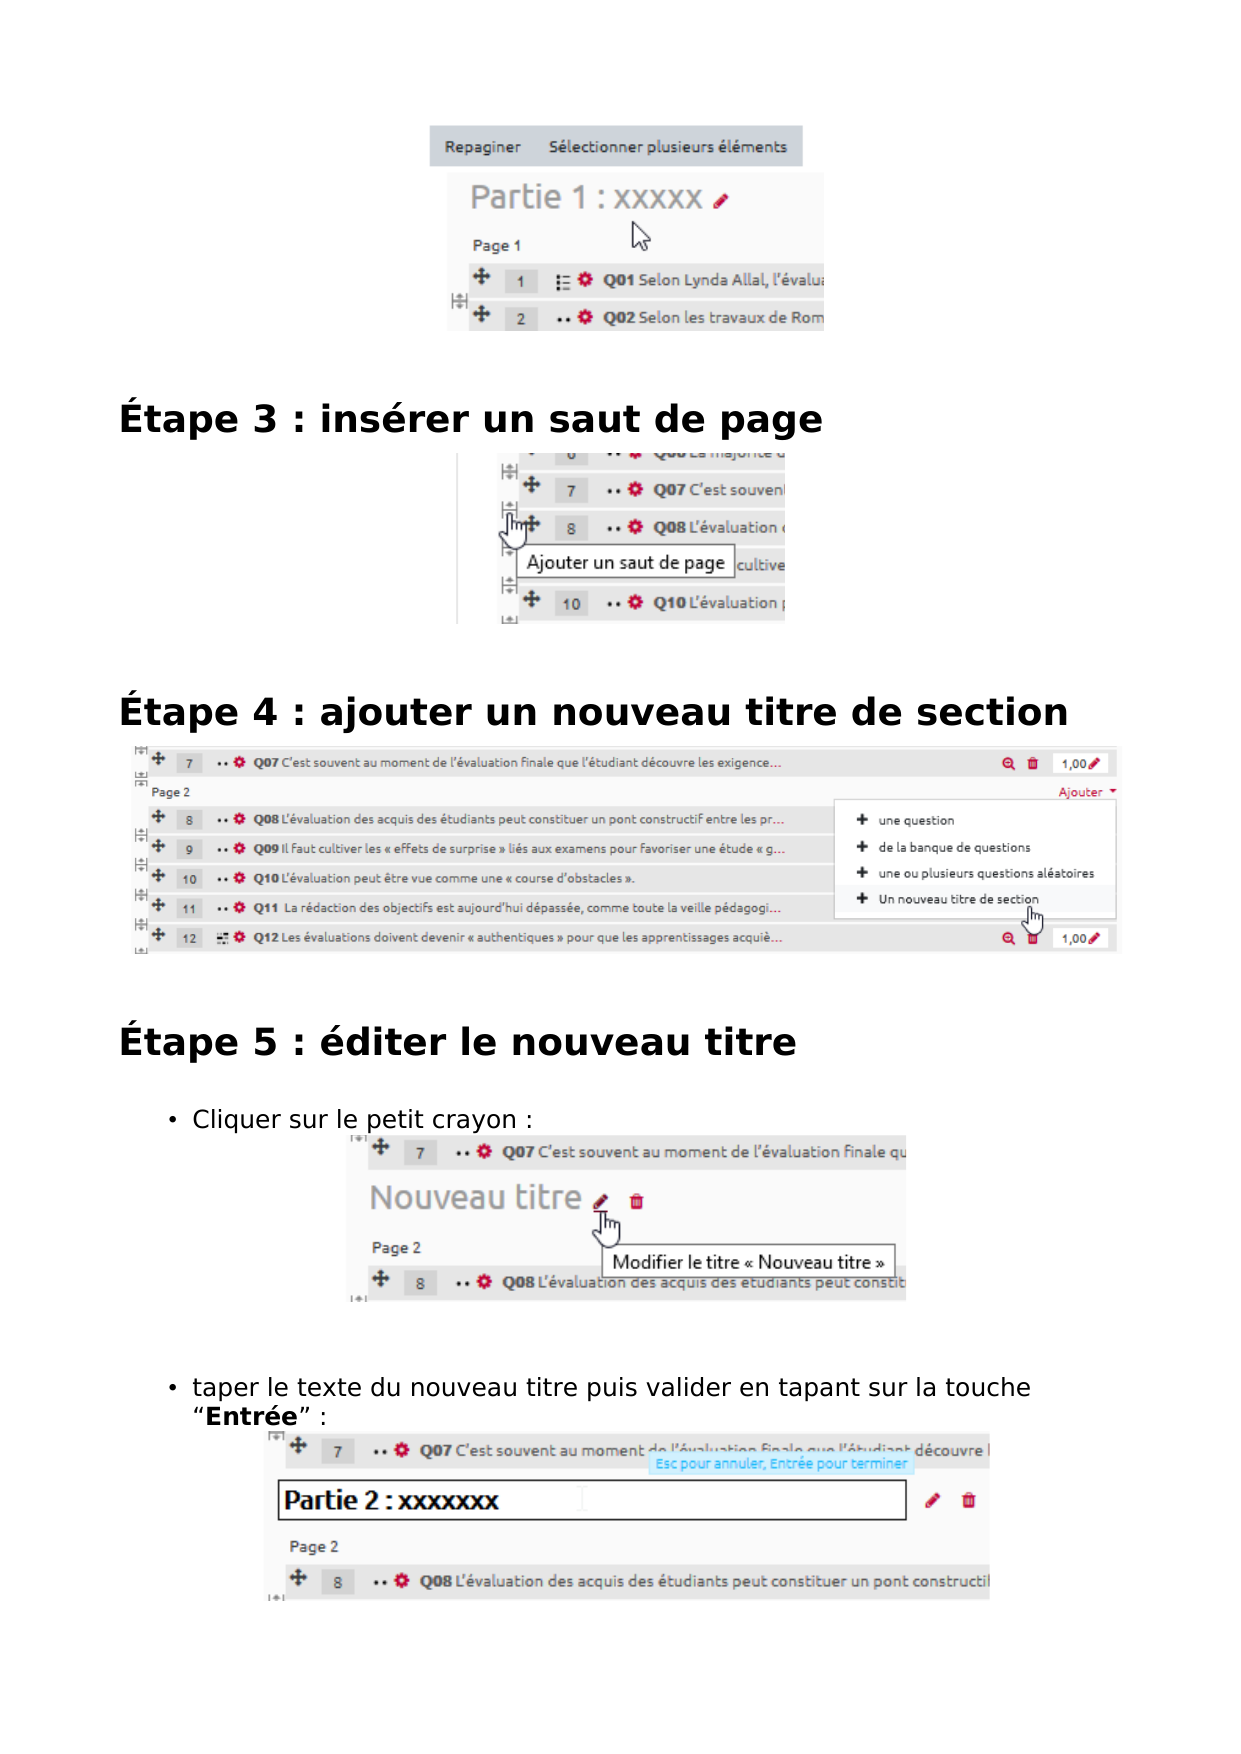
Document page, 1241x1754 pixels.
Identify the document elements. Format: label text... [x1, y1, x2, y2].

picture [416, 118, 824, 331]
picture [118, 746, 1123, 954]
list taper le texte du nouveau titre puis valider en tapant sur la touche “Entrée” : [177, 1373, 1122, 1432]
list Cliquer sur le petit crayon : [177, 1106, 1122, 1135]
subtitle Étape 3 : insérer un saut de page [118, 397, 1122, 441]
picture [455, 453, 785, 624]
subtitle Étape 4 : ajouter un nouveau titre de section [118, 690, 1122, 734]
subtitle Étape 5 : éditer le nouveau titre [118, 1020, 1122, 1064]
picture [250, 1431, 990, 1601]
picture [334, 1135, 907, 1302]
